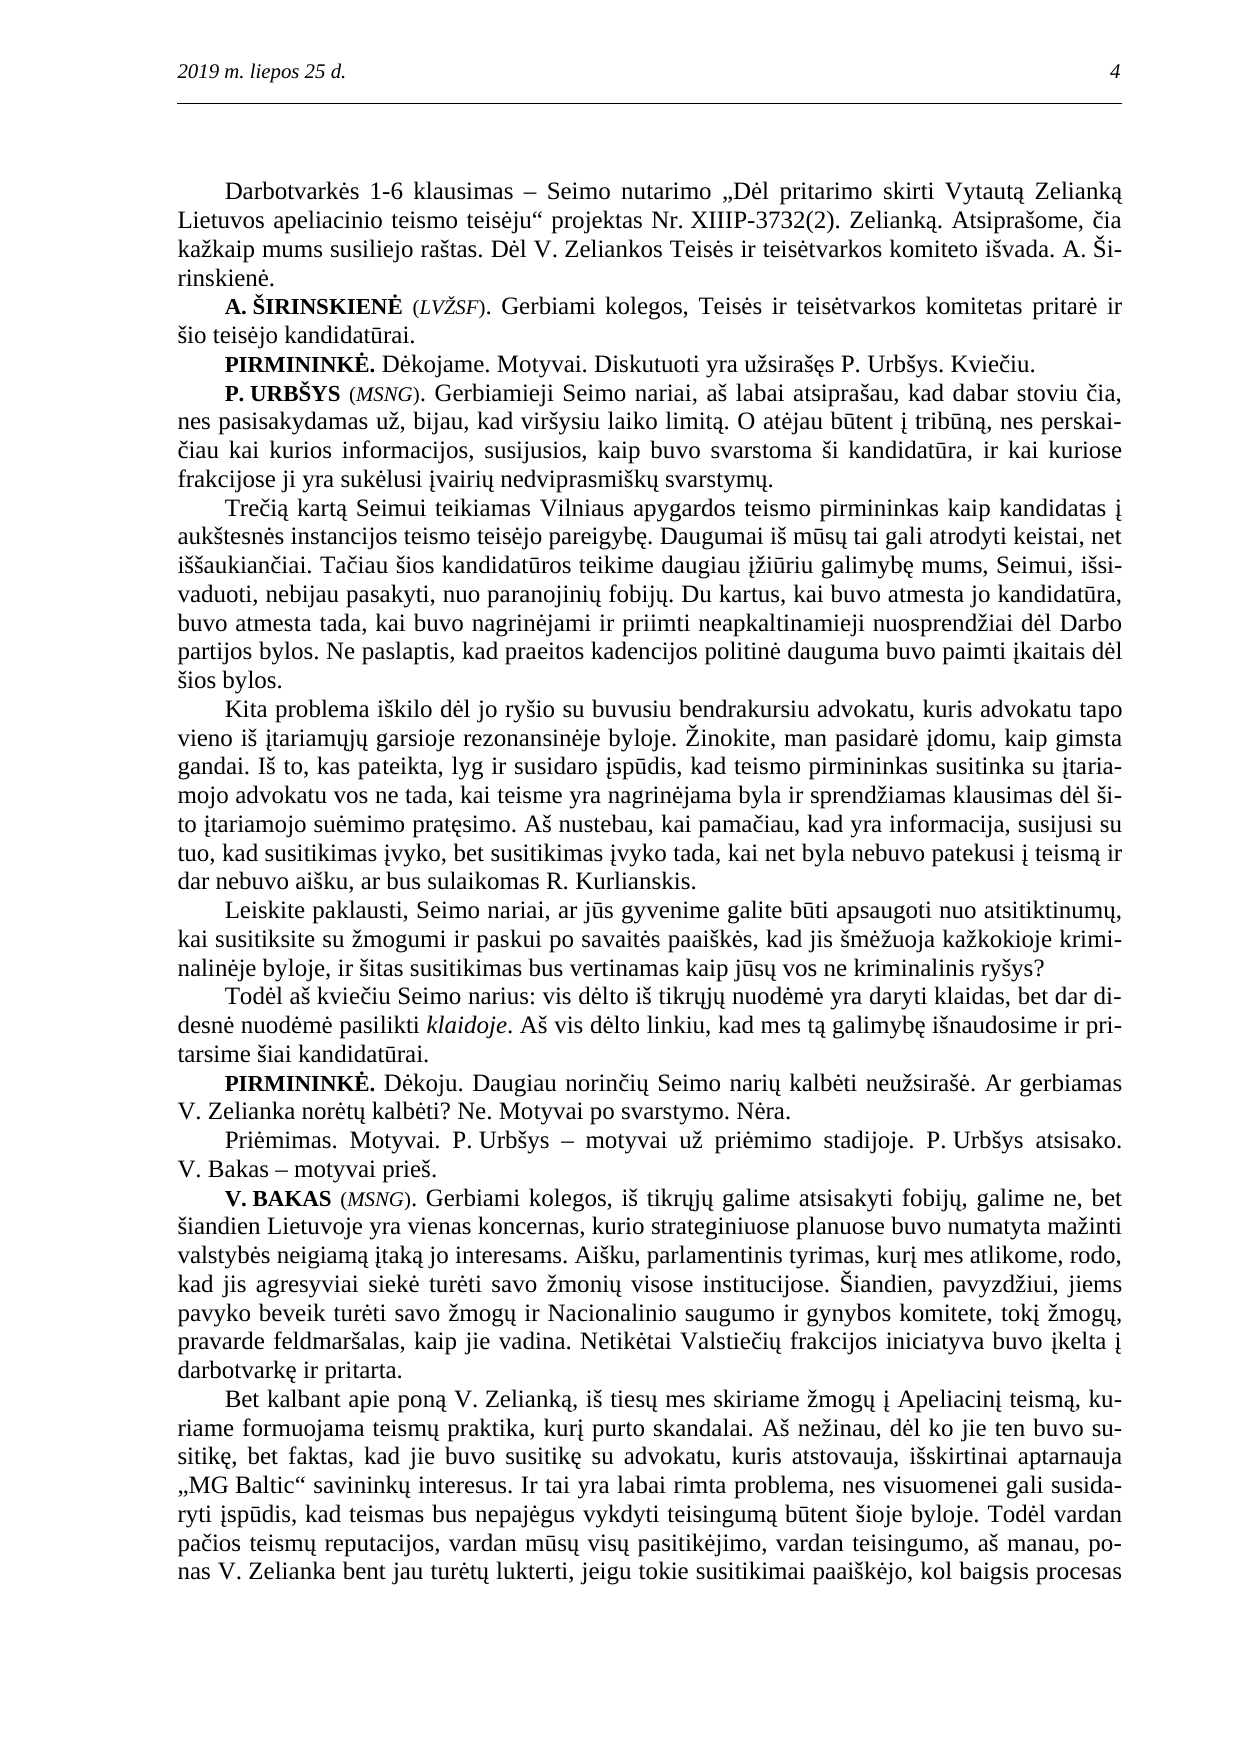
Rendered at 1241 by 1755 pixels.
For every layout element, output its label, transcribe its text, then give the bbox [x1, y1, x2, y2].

text Pri­ėmi­mas. Mo­ty­vai. P. Urb­šys – mo­ty­vai už pri­ėmi­mo sta­di­jo­je. P. Urb­šys at­si­sa­ko. V. Ba­kas – mo­ty­vai prieš. [177, 1125, 1122, 1183]
text PIRMININKĖ. Dė­ko­ja­me. Mo­ty­vai. Dis­ku­tuo­ti yra už­si­ra­šęs P. Urb­šys. Kvie­čiu. [177, 349, 1122, 378]
text PIRMININKĖ. Dė­ko­ju. Dau­giau no­rin­čių Sei­mo na­rių kal­bė­ti ne­už­si­ra­šė. Ar ger­bia­mas V. Ze­lian­ka no­rė­tų kal­bė­ti? Ne. Mo­ty­vai po svars­ty­mo. Nė­ra. [177, 1068, 1122, 1125]
text Tre­čią kar­tą Sei­mui tei­kia­mas Vil­niaus apy­gar­dos teis­mo pir­mi­nin­kas kaip kan­di­da­tas į aukš­tes­nės ins­tan­ci­jos teis­mo tei­sė­jo pa­rei­gy­bę. Dau­gu­mai iš mūsų tai ga­li at­ro­dy­ti keis­tai, net iš­šau­kian­čiai. Ta­čiau šios kan­di­da­tū­ros tei­ki­me dau­giau įžiū­riu ga­li­my­bę mums, Sei­mui, iš­si­va­duo­ti, ne­bi­jau pa­sa­ky­ti, nuo pa­ra­no­ji­nių fo­bi­jų. Du kar­tus, kai bu­vo at­mes­ta jo kan­di­da­tū­ra, bu­vo at­mes­ta ta­da, kai bu­vo nag­ri­nė­ja­mi ir pri­im­ti ne­ap­kal­ti­na­mie­ji nuosp­ren­džiai dėl Dar­bo par­ti­jos by­los. Ne pa­slap­tis, kad pra­ei­tos ka­den­ci­jos po­li­ti­nė dau­gu­ma bu­vo pa­im­ti įkai­tais dėl šios by­los. [177, 493, 1122, 694]
text V. BAKAS (MSNG). Ger­bia­mi ko­le­gos, iš tik­rų­jų ga­li­me at­si­sa­ky­ti fo­bi­jų, ga­li­me ne, bet šian­dien Lie­tu­vo­je yra vie­nas kon­cer­nas, ku­rio stra­te­gi­niuo­se pla­nuo­se bu­vo nu­ma­ty­ta ma­žin­ti vals­ty­bės nei­gia­mą įta­ką jo in­te­re­sams. Aiš­ku, par­la­men­ti­nis ty­ri­mas, ku­rį mes at­li­ko­me, ro­do, kad jis ag­re­sy­viai sie­kė tu­rė­ti sa­vo žmo­nių vi­so­se ins­ti­tu­ci­jo­se. Šian­dien, pa­vyz­džiui, jiems pa­vy­ko be­veik tu­rė­ti sa­vo žmo­gų ir Na­cio­na­li­nio sau­gu­mo ir gy­ny­bos ko­mi­te­te, to­kį žmo­gų, pra­var­de feld­mar­ša­las, kaip jie va­di­na. Ne­ti­kė­tai Vals­tie­čių frak­ci­jos ini­cia­ty­va bu­vo įkel­ta į dar­bo­tvarkę ir pri­tar­ta. [177, 1183, 1122, 1384]
text Leis­ki­te pa­klaus­ti, Sei­mo na­riai, ar jūs gy­ve­ni­me ga­li­te bū­ti ap­sau­go­ti nuo at­si­tik­ti­nu­mų, kai su­si­tik­si­te su žmo­gu­mi ir pas­kui po sa­vai­tės pa­aiš­kės, kad jis šmė­žuo­ja kaž­ko­kio­je kri­mi­na­li­nė­je by­lo­je, ir ši­tas su­si­ti­ki­mas bus ver­ti­na­mas kaip jū­sų vos ne kri­mi­na­li­nis ry­šys? [177, 895, 1122, 981]
text P. URBŠYS (MSNG). Ger­bia­mie­ji Sei­mo na­riai, aš la­bai at­si­pra­šau, kad da­bar sto­viu čia, nes pa­si­sa­ky­da­mas už, bi­jau, kad vir­šy­siu lai­ko li­mi­tą. O at­ėjau bū­tent į tri­bū­ną, nes per­skai­čiau kai ku­rios in­for­ma­ci­jos, su­si­ju­sios, kaip bu­vo svars­to­ma ši kan­di­da­tū­ra, ir kai ku­rio­se frak­ci­jo­se ji yra su­kė­lu­si įvai­rių ne­dvip­ras­miš­kų svars­ty­mų. [177, 378, 1122, 493]
text To­dėl aš kvie­čiu Sei­mo na­rius: vis dėl­to iš tik­rų­jų nuo­dė­mė yra da­ry­ti klai­das, bet dar di­des­nė nuo­dė­mė pa­si­lik­ti klai­do­je. Aš vis dėl­to lin­kiu, kad mes tą ga­li­my­bę iš­nau­do­si­me ir pri­tar­si­me šiai kan­di­da­tū­rai. [177, 981, 1122, 1068]
text Bet kal­bant apie po­ną V. Ze­lian­ką, iš tie­sų mes ski­ria­me žmo­gų į Ape­lia­ci­nį teis­mą, ku­ria­me for­muo­ja­ma teis­mų prak­ti­ka, ku­rį pur­to skan­da­lai. Aš ne­ži­nau, dėl ko jie ten bu­vo su­siti­kę, bet fak­tas, kad jie bu­vo su­si­ti­kę su ad­vo­ka­tu, ku­ris at­sto­vau­ja, iš­skir­ti­nai ap­tar­nau­ja „MG Bal­tic“ sa­vi­nin­kų in­te­re­sus. Ir tai yra la­bai rim­ta pro­ble­ma, nes vi­suo­me­nei ga­li su­si­da­ry­ti įspū­dis, kad teis­mas bus ne­pa­jė­gus vyk­dy­ti tei­sin­gu­mą bū­tent šio­je by­lo­je. To­dėl var­dan pa­čios teis­mų re­pu­ta­ci­jos, var­dan mū­sų vi­sų pa­si­ti­kė­ji­mo, var­dan tei­sin­gu­mo, aš ma­nau, po­nas V. Ze­lian­ka bent jau tu­rė­tų luk­ter­ti, jei­gu to­kie su­si­ti­ki­mai pa­aiš­kė­jo, kol baig­sis pro­ce­sas [177, 1384, 1122, 1585]
text Ki­ta pro­ble­ma iš­ki­lo dėl jo ry­šio su bu­vu­siu ben­dra­kur­siu ad­vo­ka­tu, ku­ris ad­vo­ka­tu ta­po vie­no iš įta­ria­mų­jų gar­sio­je re­zo­nan­si­nė­je by­lo­je. Ži­no­ki­te, man pa­si­da­rė įdo­mu, kaip gims­ta gan­dai. Iš to, kas pa­teik­ta, lyg ir su­si­da­ro įspū­dis, kad teis­mo pir­mi­nin­kas su­si­tin­ka su įta­ria­mo­jo ad­vo­ka­tu vos ne ta­da, kai teis­me yra nag­ri­nė­ja­ma by­la ir spren­džia­mas klau­si­mas dėl ši­to įta­ria­mo­jo su­ėmi­mo pra­tę­si­mo. Aš nu­ste­bau, kai pa­ma­čiau, kad yra in­for­ma­ci­ja, su­si­ju­si su tuo, kad su­si­ti­ki­mas įvy­ko, bet su­si­ti­ki­mas įvy­ko ta­da, kai net by­la ne­bu­vo pa­te­ku­si į teis­mą ir dar ne­bu­vo aiš­ku, ar bus su­lai­ko­mas R. Kur­lians­kis. [177, 694, 1122, 895]
text A. ŠIRINSKIENĖ (LVŽSF). Ger­bia­mi ko­le­gos, Tei­sės ir tei­sėt­var­kos ko­mi­te­tas pri­ta­rė ir šio tei­sė­jo kan­di­da­tū­rai. [177, 291, 1122, 349]
text Dar­bo­tvarkės 1-6 klau­si­mas – Sei­mo nu­ta­ri­mo „Dėl pri­ta­ri­mo skir­ti Vy­tau­tą Ze­lian­ką Lie­tu­vos ape­lia­ci­nio teis­mo tei­sė­ju“ pro­jek­tas Nr. XIIIP-3732(2). Ze­lian­ką. At­si­pra­šo­me, čia kaž­kaip mums su­si­lie­jo raš­tas. Dėl V. Ze­lian­kos Tei­sės ir tei­sėt­var­kos ko­mi­te­to iš­va­da. A. Ši­rins­kie­nė. [177, 176, 1122, 291]
